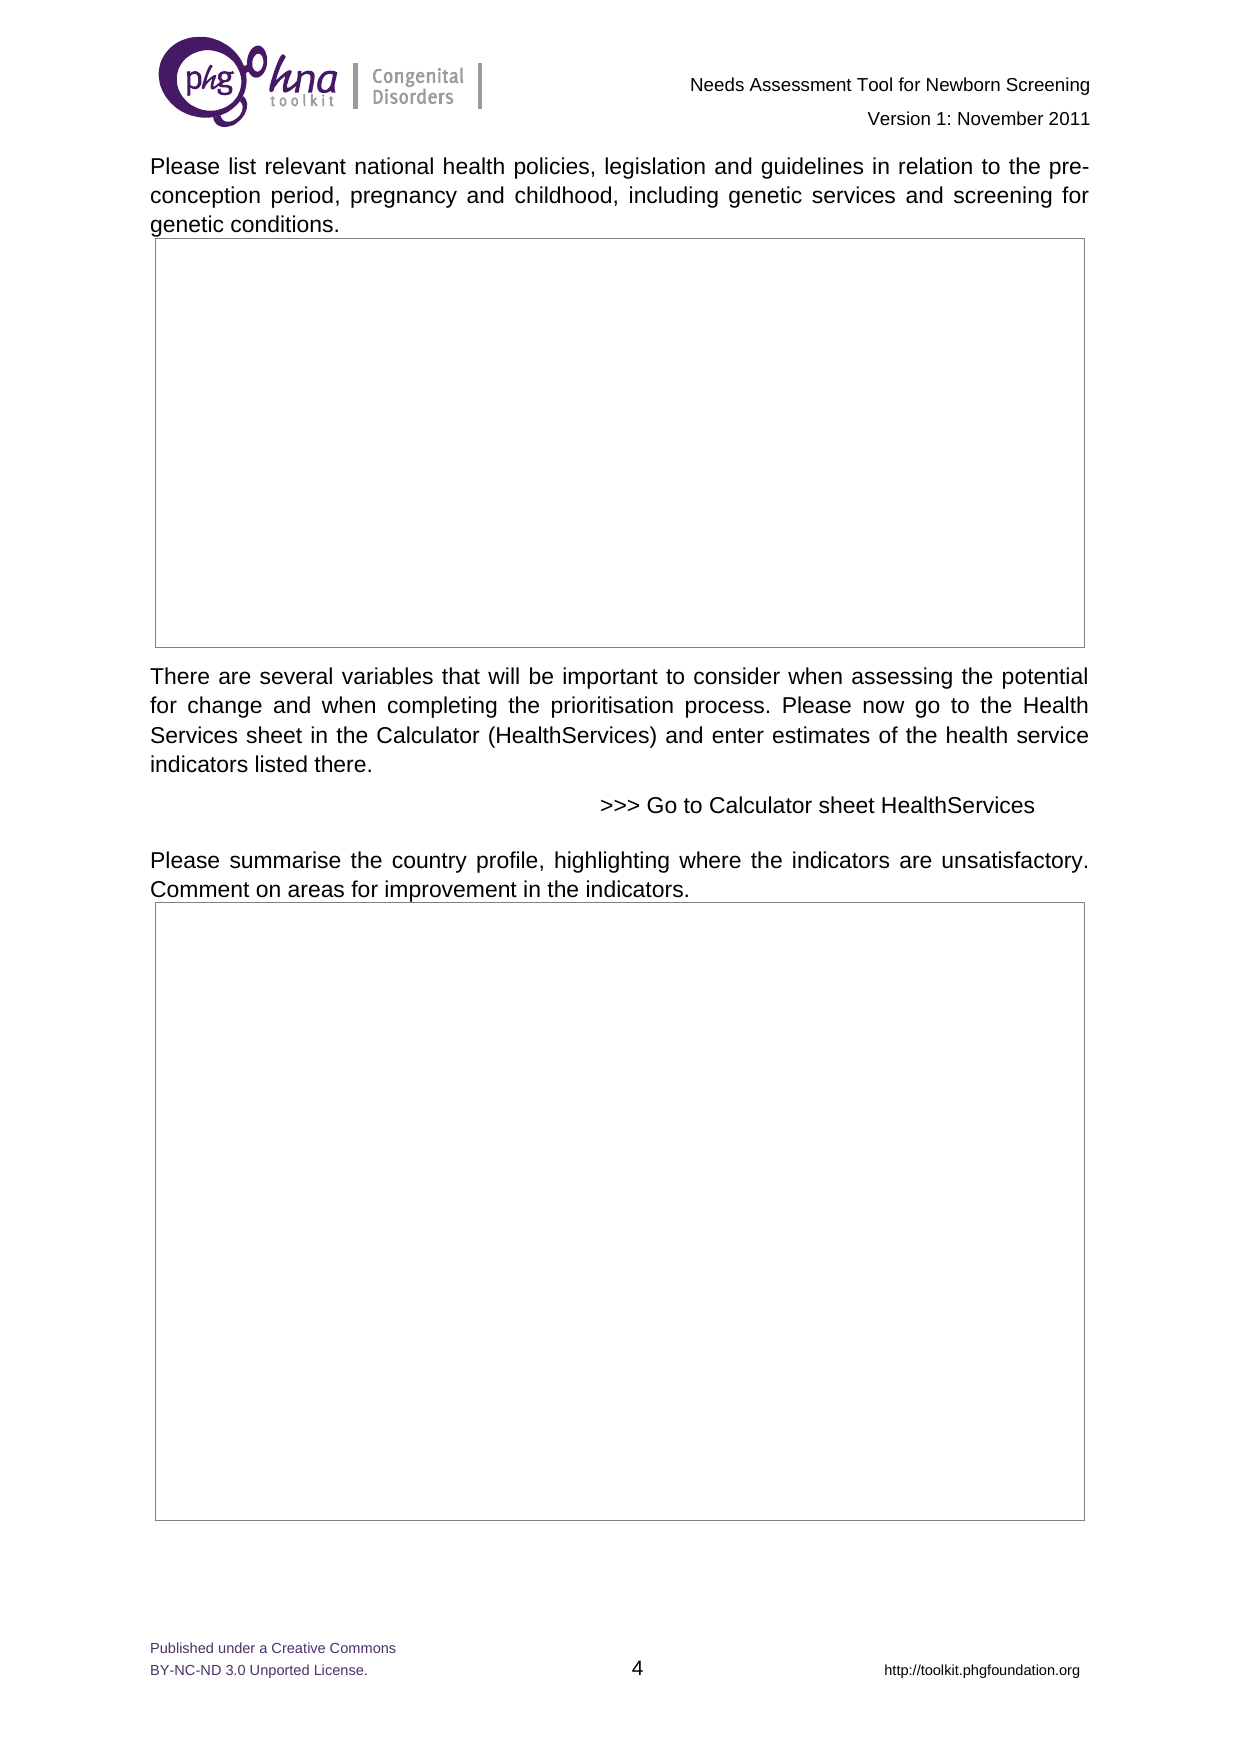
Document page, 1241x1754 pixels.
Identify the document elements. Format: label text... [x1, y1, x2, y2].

text >>> Go to Calculator sheet HealthServices [525, 789, 1090, 819]
subtitle Please summarise the country profile, highlighting where the indicators are unsatisfactory. Comment on areas for improvement in the indicators. [150, 844, 1090, 902]
text There are several variables that will be important to consider when assessing the potential for change and when completing the prioritisation process. Please now go to the Health Services sheet in the Calculator (HealthServices) and enter estimates of the health service indicators listed there. [150, 660, 1090, 777]
subtitle Please list relevant national health policies, legislation and guidelines in relation to the pre-conception period, pregnancy and childhood, including genetic services and screening for genetic conditions. [150, 150, 1090, 237]
